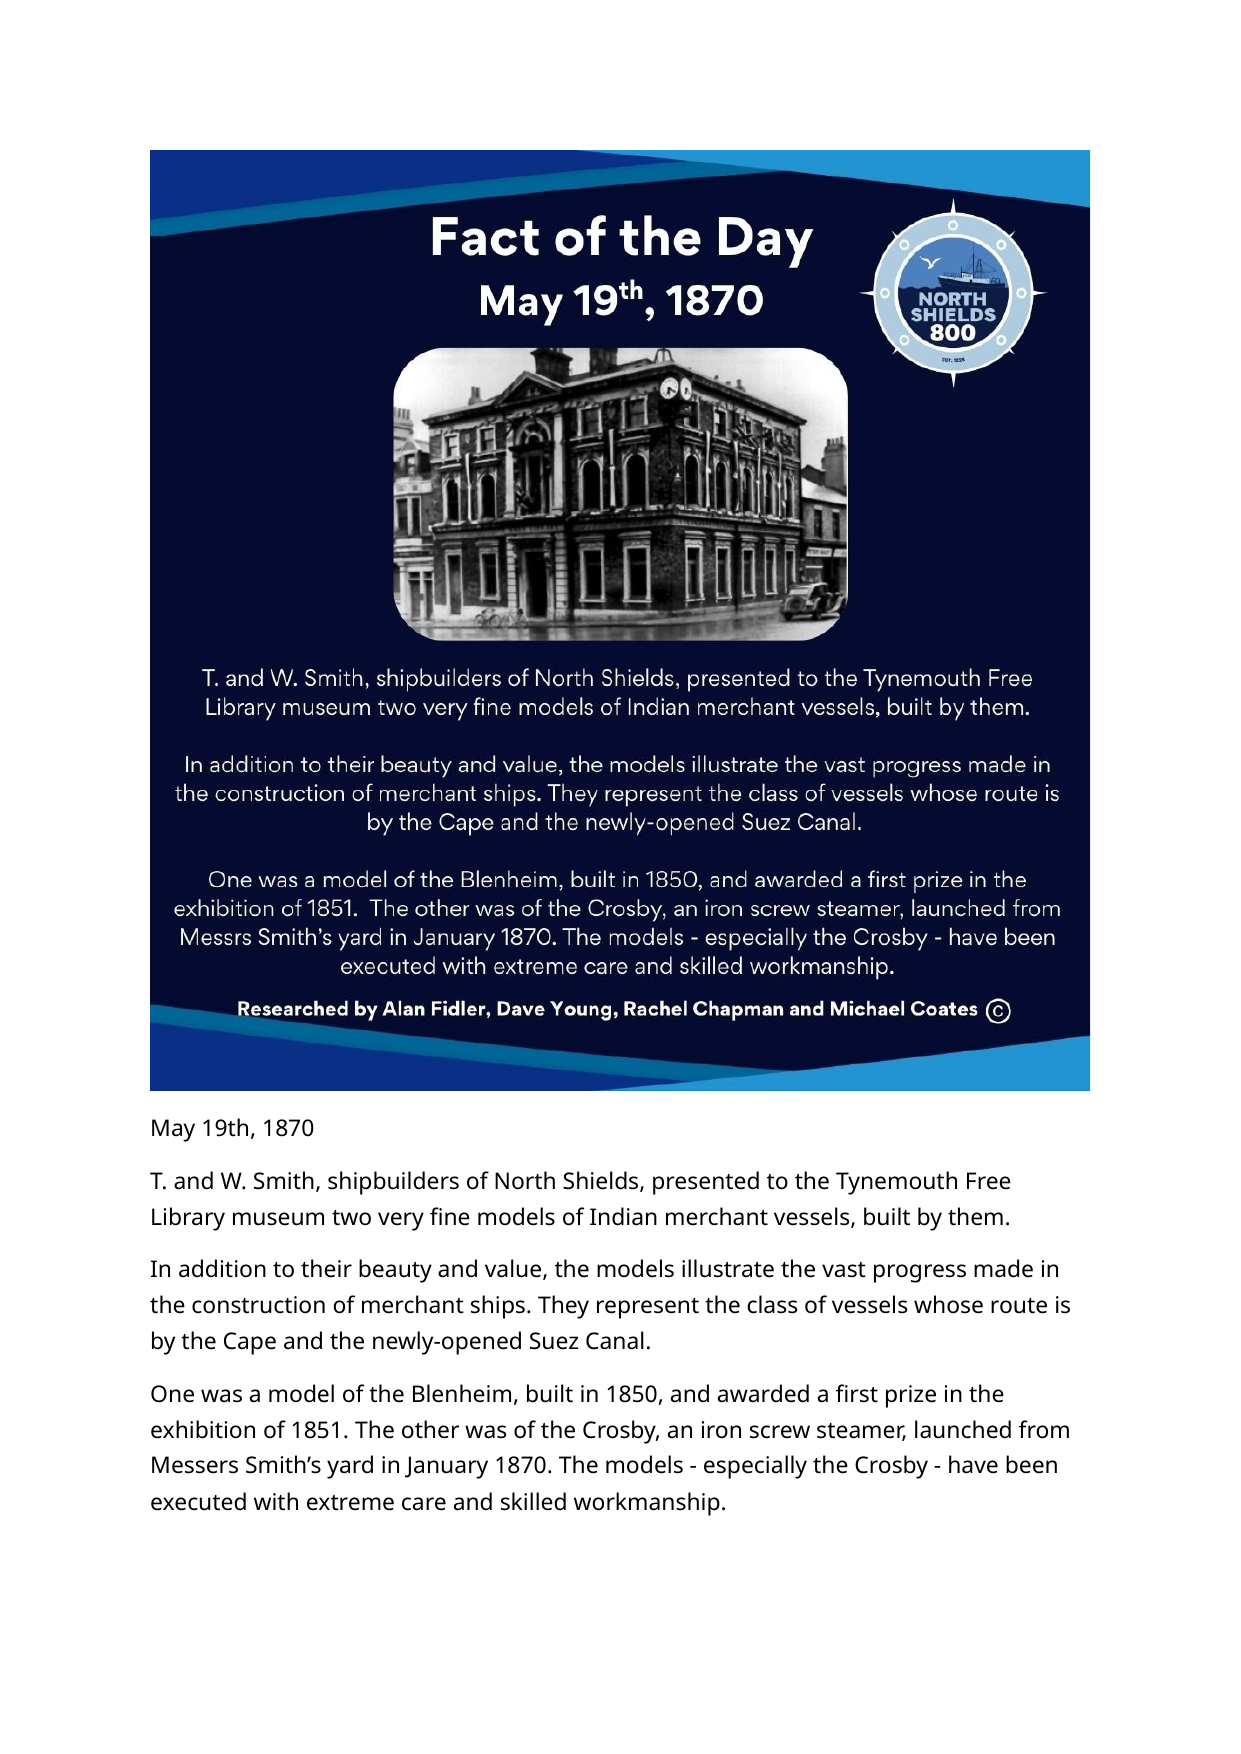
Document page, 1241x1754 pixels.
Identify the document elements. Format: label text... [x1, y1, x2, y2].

text May 19th, 1870 [150, 1112, 1090, 1143]
text In addition to their beauty and value, the models illustrate the vast progress made in the construction of merchant ships. They represent the class of vessels whose route is by the Cape and the newly-opened Suez Canal. [150, 1253, 1090, 1356]
text One was a model of the Blenheim, built in 1850, and awarded a first prize in the exhibition of 1851. The other was of the Crosby, an iron screw steamer, launched from Messers Smith’s yard in January 1870. The models - especially the Crosby - have been executed with extreme care and skilled workmanship. [150, 1378, 1090, 1517]
text T. and W. Smith, shipbuilders of North Shields, presented to the Tynemouth Free Library museum two very fine models of Indian merchant vessels, built by them. [150, 1164, 1090, 1232]
